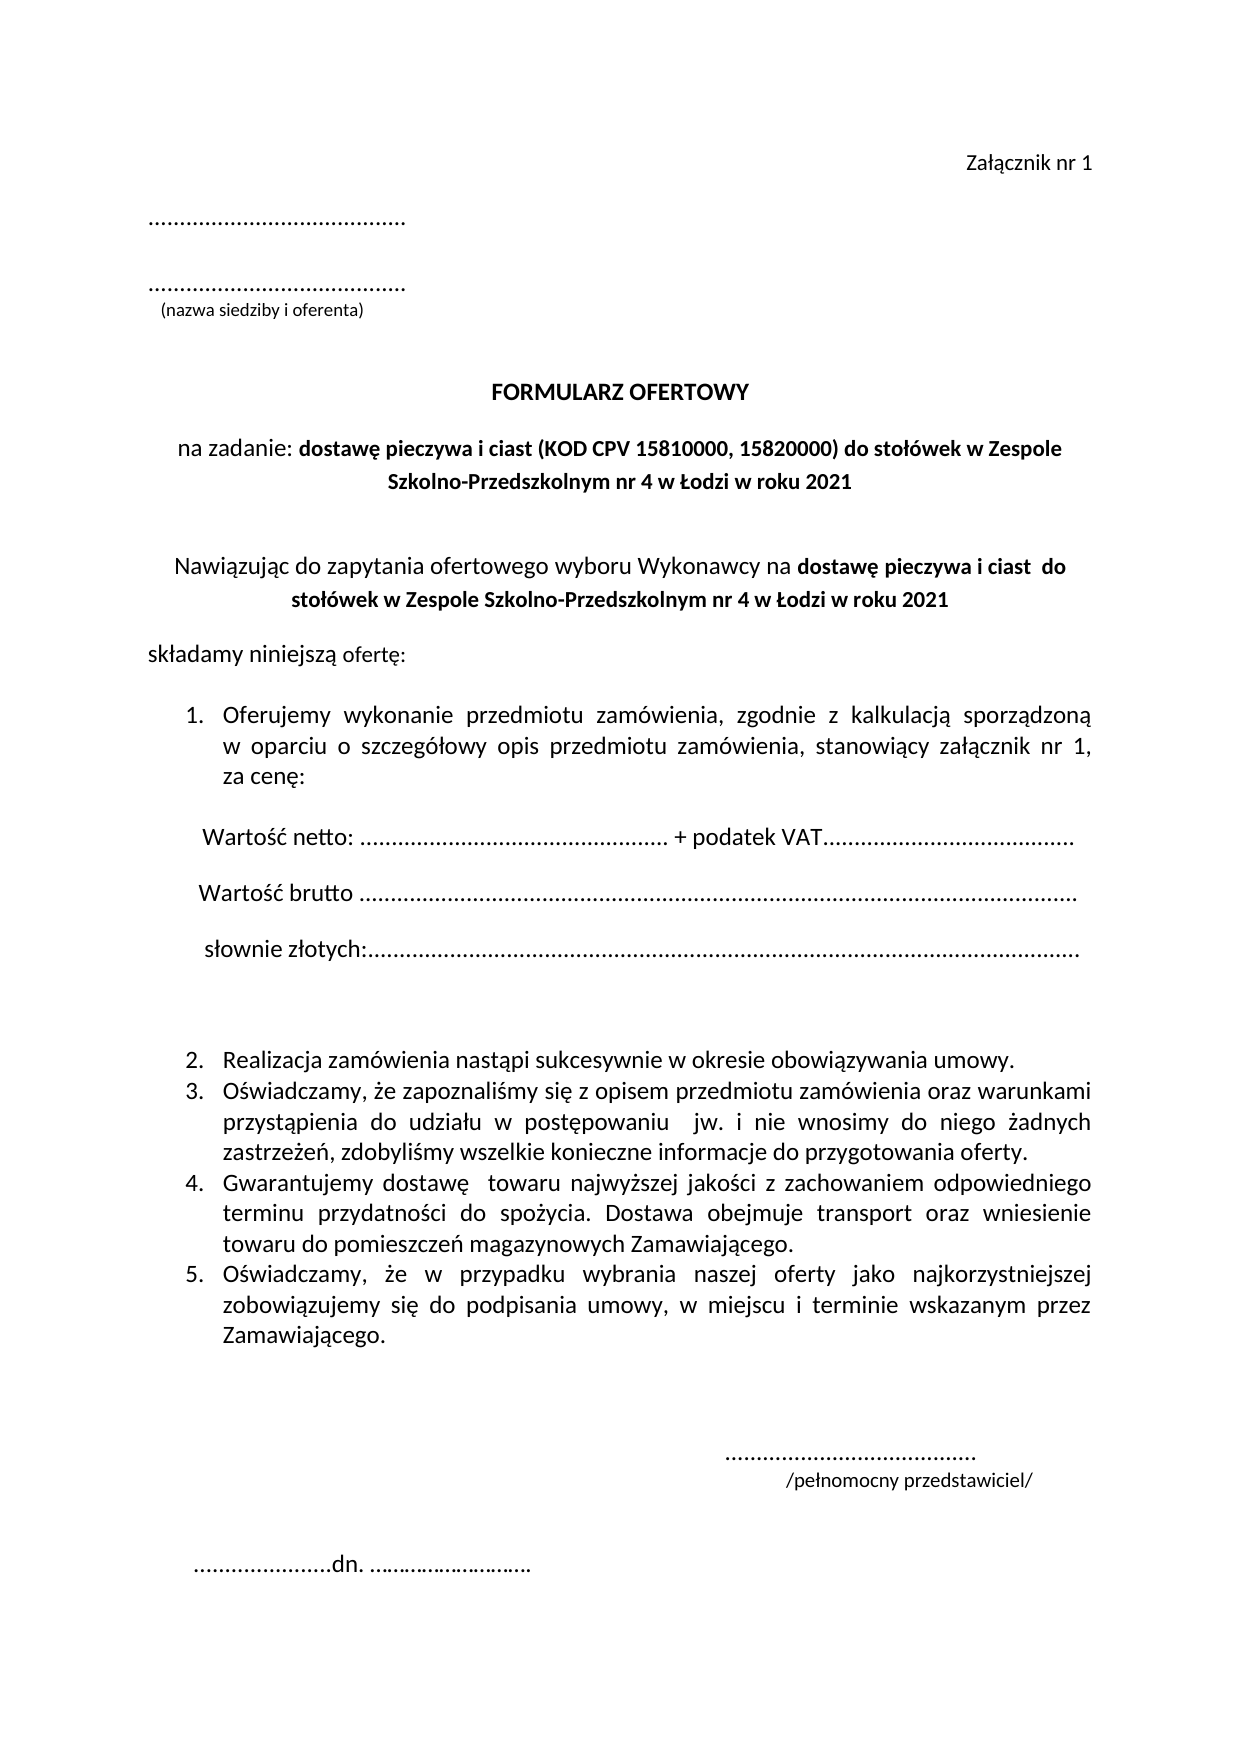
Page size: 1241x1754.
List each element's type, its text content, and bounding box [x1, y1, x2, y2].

text Wartość brutto .................................................................................................................. [148, 877, 1093, 908]
list Oświadczamy, że w przypadku wybrania naszej oferty jako najkorzystniejszej zobowiązujemy się do podpisania umowy, w miejscu i terminie wskazanym przez Zamawiającego. [185, 1258, 1093, 1350]
text na zadanie: dostawę pieczywa i ciast (KOD CPV 15810000, 15820000) do stołówek w Zespole Szkolno-Przedszkolnym nr 4 w Łodzi w roku 2021 [148, 432, 1093, 495]
list Gwarantujemy dostawę towaru najwyższej jakości z zachowaniem odpowiedniego terminu przydatności do spożycia. Dostawa obejmuje transport oraz wniesienie towaru do pomieszczeń magazynowych Zamawiającego. [185, 1167, 1093, 1258]
text /pełnomocny przedstawiciel/ [148, 1467, 1093, 1492]
text FORMULARZ OFERTOWY [148, 376, 1093, 407]
text słownie złotych:................................................................................................................. [148, 933, 1093, 963]
text ......................................... [148, 201, 1093, 231]
text ......................................... [148, 267, 1093, 298]
text Nawiązując do zapytania ofertowego wyboru Wykonawcy na dostawę pieczywa i ciast do stołówek w Zespole Szkolno-Przedszkolnym nr 4 w Łodzi w roku 2021 [148, 551, 1093, 613]
text Wartość netto: ................................................. + podatek VAT........................................ [185, 821, 1093, 852]
text ........................................ [148, 1436, 1093, 1467]
text (nazwa siedziby i oferenta) [148, 298, 1093, 321]
list Realizacja zamówienia nastąpi sukcesywnie w okresie obowiązywania umowy. [185, 1045, 1093, 1075]
text Załącznik nr 1 [148, 148, 1093, 176]
list Oświadczamy, że zapoznaliśmy się z opisem przedmiotu zamówienia oraz warunkami przystąpienia do udziału w postępowaniu jw. i nie wnosimy do niego żadnych zastrzeżeń, zdobyliśmy wszelkie konieczne informacje do przygotowania oferty. [185, 1075, 1093, 1167]
list Oferujemy wykonanie przedmiotu zamówienia, zgodnie z kalkulacją sporządzoną w oparciu o szczegółowy opis przedmiotu zamówienia, stanowiący załącznik nr 1, za cenę: [185, 699, 1093, 791]
text składamy niniejszą ofertę: [148, 638, 1093, 669]
text ......................dn. ………………………. [148, 1548, 1093, 1578]
